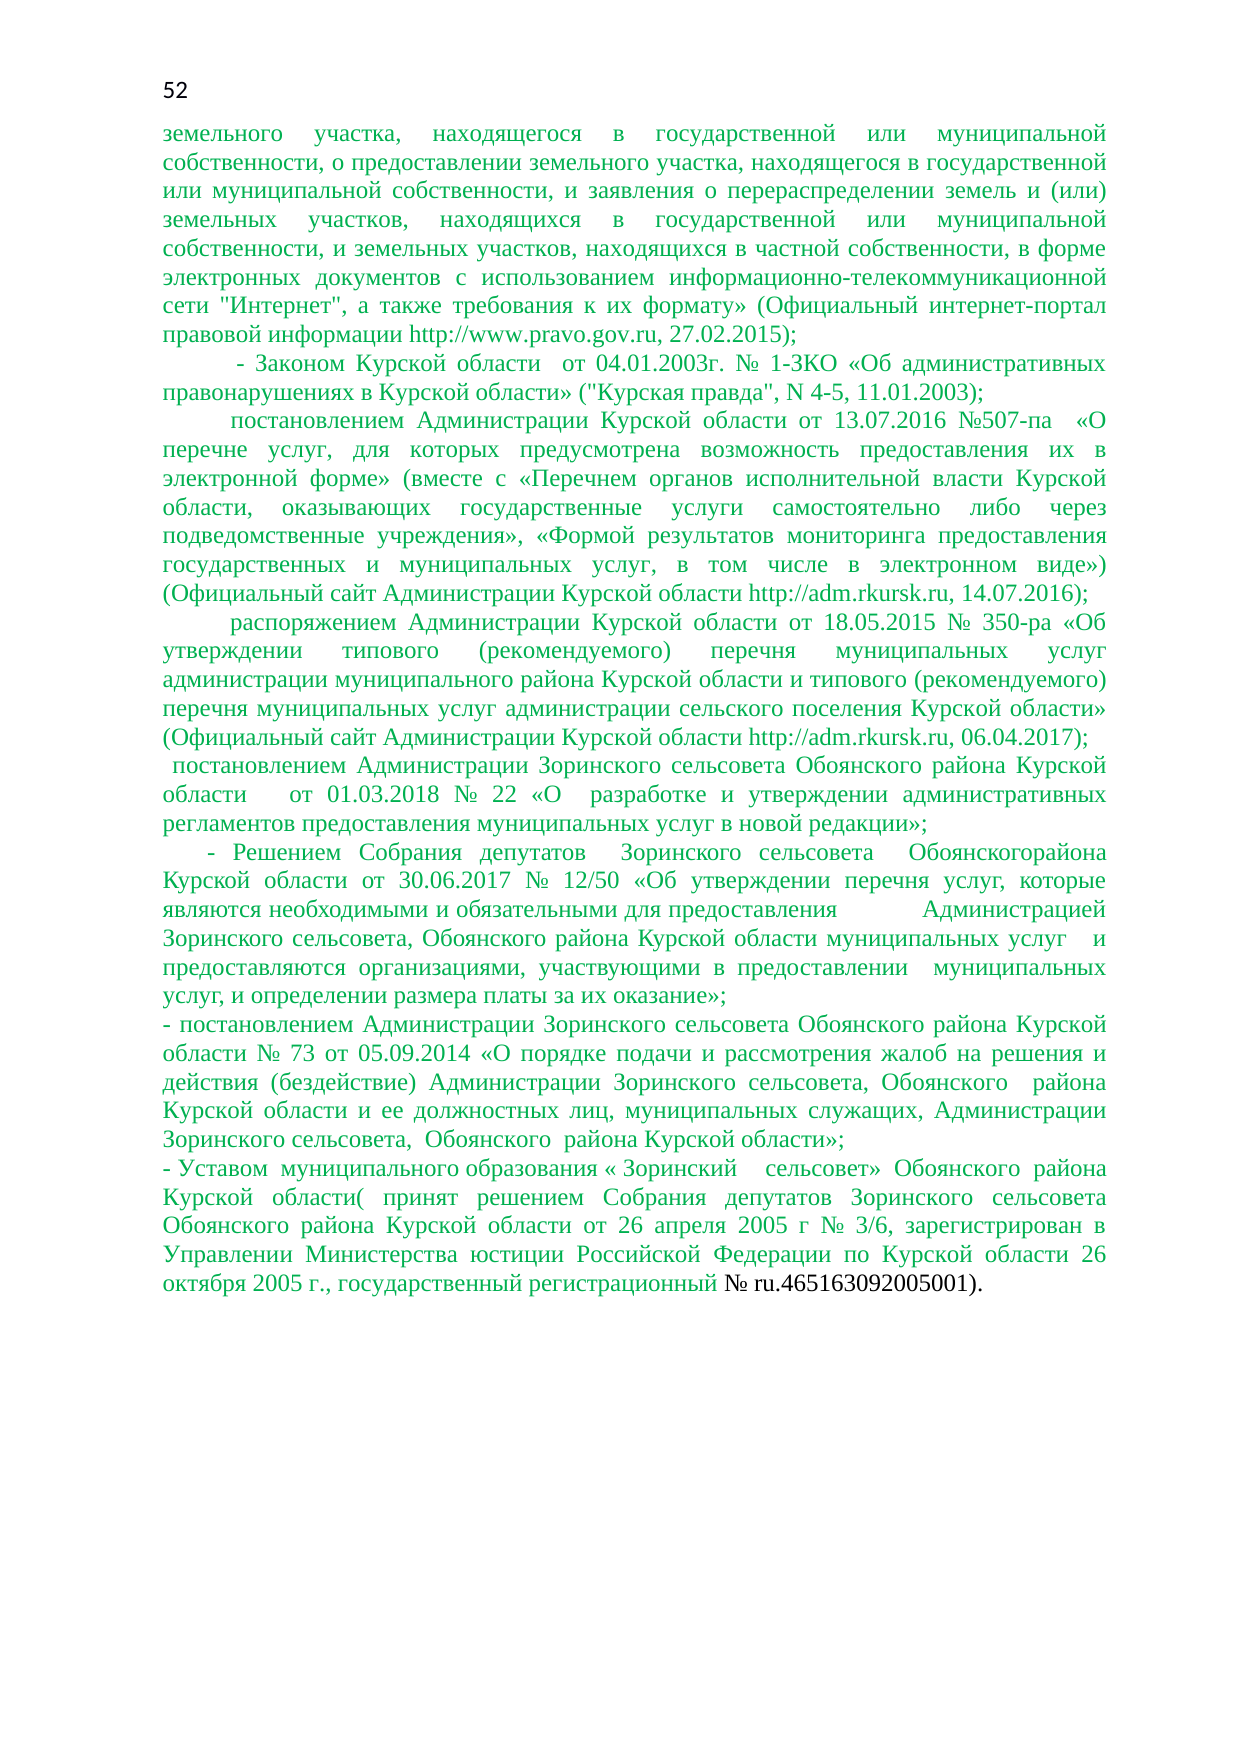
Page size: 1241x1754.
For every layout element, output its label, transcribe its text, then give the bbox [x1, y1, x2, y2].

text - Законом Курской области от 04.01.2003г. № 1-ЗКО «Об административных правонарушениях в Курской области» ("Курская правда", N 4-5, 11.01.2003); [162, 348, 1107, 406]
text - постановлением Администрации Зоринского сельсовета Обоянского района Курской области № 73 от 05.09.2014 «О порядке подачи и рассмотрения жалоб на решения и действия (бездействие) Администрации Зоринского сельсовета, Обоянского района Курской области и ее должностных лиц, муниципальных служащих, Администрации Зоринского сельсовета, Обоянского района Курской области»; [162, 1009, 1107, 1153]
text распоряжением Администрации Курской области от 18.05.2015 № 350-ра «Об утверждении типового (рекомендуемого) перечня муниципальных услуг администрации муниципального района Курской области и типового (рекомендуемого) перечня муниципальных услуг администрации сельского поселения Курской области» (Официальный сайт Администрации Курской области http://adm.rkursk.ru, 06.04.2017); [162, 607, 1107, 751]
text постановлением Администрации Зоринского сельсовета Обоянского района Курской области от 01.03.2018 № 22 «О разработке и утверждении административных регламентов предоставления муниципальных услуг в новой редакции»; [162, 751, 1107, 837]
text - Решением Собрания депутатов Зоринского сельсовета Обоянскогорайона Курской области от 30.06.2017 № 12/50 «Об утверждении перечня услуг, которые являются необходимыми и обязательными для предоставления Администрацией Зоринского сельсовета, Обоянского района Курской области муниципальных услуг и предоставляются организациями, участвующими в предоставлении муниципальных услуг, и определении размера платы за их оказание»; [162, 837, 1107, 1009]
text постановлением Администрации Курской области от 13.07.2016 №507-па «О перечне услуг, для которых предусмотрена возможность предоставления их в электронной форме» (вместе с «Перечнем органов исполнительной власти Курской области, оказывающих государственные услуги самостоятельно либо через подведомственные учреждения», «Формой результатов мониторинга предоставления государственных и муниципальных услуг, в том числе в электронном виде») (Официальный сайт Администрации Курской области http://adm.rkursk.ru, 14.07.2016); [162, 406, 1107, 607]
text - Уставом муниципального образования « Зоринский сельсовет» Обоянского района Курской области( принят решением Собрания депутатов Зоринского сельсовета Обоянского района Курской области от 26 апреля 2005 г № 3/6, зарегистрирован в Управлении Министерства юстиции Российской Федерации по Курской области 26 октября 2005 г., государственный регистрационный № ru.465163092005001). [162, 1153, 1107, 1297]
text земельного участка, находящегося в государственной или муниципальной собственности, о предоставлении земельного участка, находящегося в государственной или муниципальной собственности, и заявления о перераспределении земель и (или) земельных участков, находящихся в государственной или муниципальной собственности, и земельных участков, находящихся в частной собственности, в форме электронных документов с использованием информационно-телекоммуникационной сети "Интернет", а также требования к их формату» (Официальный интернет-портал правовой информации http://www.pravo.gov.ru, 27.02.2015); [162, 118, 1107, 348]
